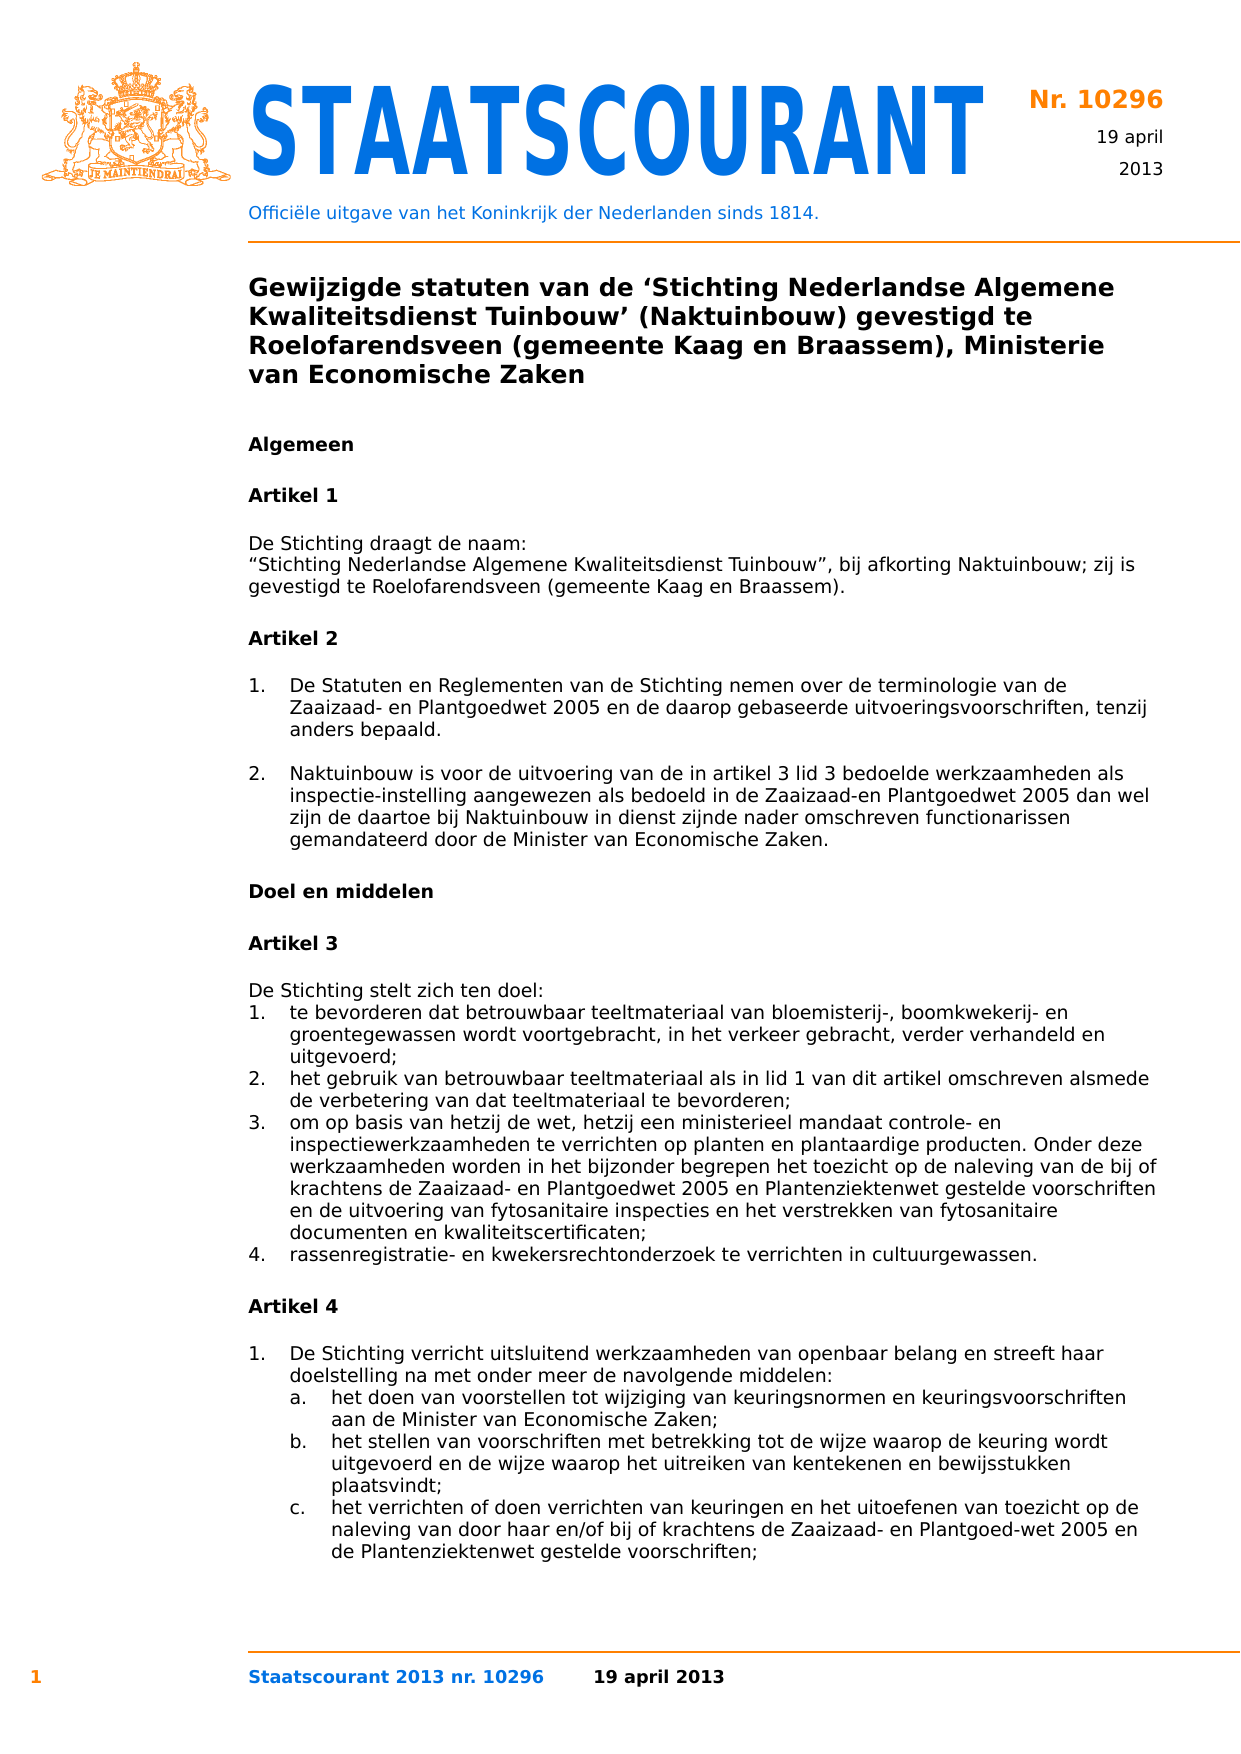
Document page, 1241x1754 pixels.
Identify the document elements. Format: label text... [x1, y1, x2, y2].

picture [41, 62, 231, 186]
text 3. om op basis van hetzij de wet, hetzij een ministerieel mandaat controle- en inspectiewerkzaamheden te verrichten op planten en plantaardige producten. Onder deze werkzaamheden worden in het bijzonder begrepen het toezicht op de naleving van de bij of krachtens de Zaaizaad- en Plantgoedwet 2005 en Plantenziektenwet gestelde voorschriften en de uitvoering van fytosanitaire inspecties en het verstrekken van fytosanitaire documenten en kwaliteitscertificaten; [248, 1112, 1163, 1244]
table_header STAATSCOURANT [248, 62, 998, 203]
subtitle Artikel 1 [248, 485, 1163, 507]
subtitle Algemeen [248, 433, 1163, 455]
text De Stichting draagt de naam: [248, 532, 1163, 554]
text 4. rassenregistratie- en kwekersrechtonderzoek te verrichten in cultuurgewassen. [248, 1244, 1163, 1266]
table_cell 2013 [998, 153, 1240, 203]
subtitle Artikel 2 [248, 628, 1163, 650]
text 2. het gebruik van betrouwbaar teeltmateriaal als in lid 1 van dit artikel omschreven alsmede de verbetering van dat teeltmateriaal te bevorderen; [248, 1068, 1163, 1112]
subtitle Doel en middelen [248, 881, 1163, 903]
subtitle Gewijzigde statuten van de ‘Stichting Nederlandse Algemene Kwaliteitsdienst Tuinbouw’ (Naktuinbouw) gevestigd te Roelofarendsveen (gemeente Kaag en Braassem), Ministerie van Economische Zaken [248, 273, 1163, 390]
text “Stichting Nederlandse Algemene Kwaliteitsdienst Tuinbouw”, bij afkorting Naktuinbouw; zij is gevestigd te Roelofarendsveen (gemeente Kaag en Braassem). [248, 554, 1163, 598]
subtitle Artikel 3 [248, 933, 1163, 955]
text 2. Naktuinbouw is voor de uitvoering van de in artikel 3 lid 3 bedoelde werkzaamheden als inspectie-instelling aangewezen als bedoeld in de Zaaizaad-en Plantgoedwet 2005 dan wel zijn de daartoe bij Naktuinbouw in dienst zijnde nader omschreven functionarissen gemandateerd door de Minister van Economische Zaken. [248, 763, 1163, 851]
text De Stichting stelt zich ten doel: [248, 980, 1163, 1002]
subtitle Artikel 4 [248, 1296, 1163, 1318]
table_cell Officiële uitgave van het Koninkrijk der Nederlanden sinds 1814. [248, 203, 1240, 241]
table_header [25, 62, 248, 241]
text 1. De Stichting verricht uitsluitend werkzaamheden van openbaar belang en streeft haar doelstelling na met onder meer de navolgende middelen: [248, 1343, 1163, 1387]
text 1. De Statuten en Reglementen van de Stichting nemen over de terminologie van de Zaaizaad- en Plantgoedwet 2005 en de daarop gebaseerde uitvoeringsvoorschriften, tenzij anders bepaald. [248, 675, 1163, 741]
table_header Nr. 10296 [998, 62, 1240, 121]
text b. het stellen van voorschriften met betrekking tot de wijze waarop de keuring wordt uitgevoerd en de wijze waarop het uitreiken van kentekenen en bewijsstukken plaatsvindt; [289, 1431, 1163, 1497]
text 1. te bevorderen dat betrouwbaar teeltmateriaal van bloemisterij-, boomkwekerij- en groentegewassen wordt voortgebracht, in het verkeer gebracht, verder verhandeld en uitgevoerd; [248, 1002, 1163, 1068]
table_cell 19 april [998, 121, 1240, 153]
text a. het doen van voorstellen tot wijziging van keuringsnormen en keuringsvoorschriften aan de Minister van Economische Zaken; [289, 1387, 1163, 1431]
text c. het verrichten of doen verrichten van keuringen en het uitoefenen van toezicht op de naleving van door haar en/of bij of krachtens de Zaaizaad- en Plantgoed-wet 2005 en de Plantenziektenwet gestelde voorschriften; [289, 1497, 1163, 1562]
